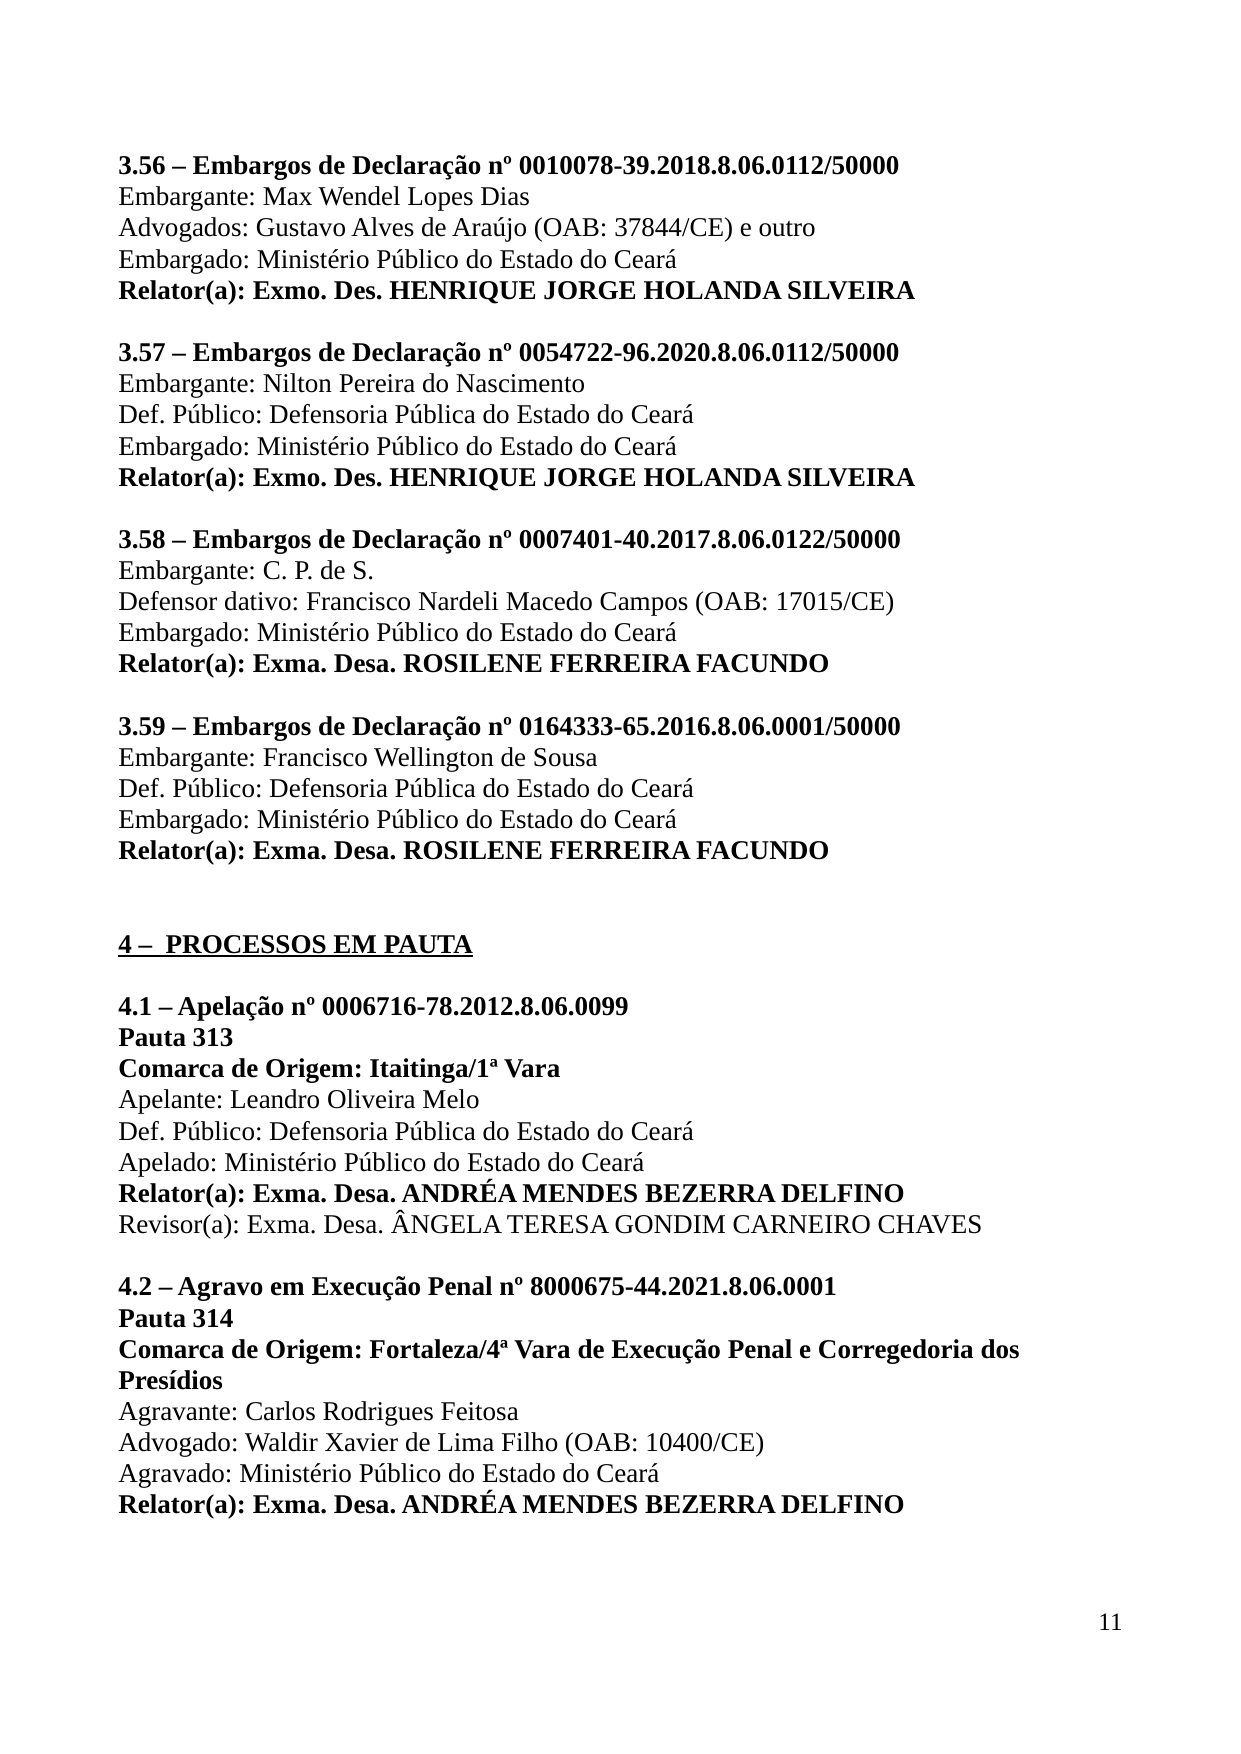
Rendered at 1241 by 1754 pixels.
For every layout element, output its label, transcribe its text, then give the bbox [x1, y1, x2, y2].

text Embargado: Ministério Público do Estado do Ceará [118, 243, 1122, 274]
text 4.1 – Apelação nº 0006716-78.2012.8.06.0099 [118, 990, 1122, 1021]
text Advogados: Gustavo Alves de Araújo (OAB: 37844/CE) e outro [118, 212, 1122, 243]
text Embargante: C. P. de S. [118, 554, 1122, 585]
text Def. Público: Defensoria Pública do Estado do Ceará [118, 398, 1122, 429]
text Pauta 313 [118, 1021, 1122, 1052]
text 3.58 – Embargos de Declaração nº 0007401-40.2017.8.06.0122/50000 [118, 523, 1122, 554]
text Relator(a): Exma. Desa. ROSILENE FERREIRA FACUNDO [118, 834, 1122, 866]
text Embargante: Francisco Wellington de Sousa [118, 741, 1122, 772]
text Relator(a): Exmo. Des. HENRIQUE JORGE HOLANDA SILVEIRA [118, 461, 1122, 492]
text 3.59 – Embargos de Declaração nº 0164333-65.2016.8.06.0001/50000 [118, 710, 1122, 741]
text Relator(a): Exma. Desa. ANDRÉA MENDES BEZERRA DELFINO [118, 1177, 1122, 1208]
text Agravado: Ministério Público do Estado do Ceará [118, 1457, 1122, 1488]
text Apelado: Ministério Público do Estado do Ceará [118, 1146, 1122, 1177]
text 4.2 – Agravo em Execução Penal nº 8000675-44.2021.8.06.0001 [118, 1271, 1122, 1302]
text Advogado: Waldir Xavier de Lima Filho (OAB: 10400/CE) [118, 1426, 1122, 1457]
text Embargante: Max Wendel Lopes Dias [118, 180, 1122, 212]
text Def. Público: Defensoria Pública do Estado do Ceará [118, 1115, 1122, 1146]
text Relator(a): Exma. Desa. ROSILENE FERREIRA FACUNDO [118, 648, 1122, 679]
text 3.56 – Embargos de Declaração nº 0010078-39.2018.8.06.0112/50000 [118, 149, 1122, 180]
text Comarca de Origem: Itaitinga/1ª Vara [118, 1052, 1122, 1084]
text 4 – PROCESSOS EM PAUTA [118, 928, 1122, 959]
text Embargado: Ministério Público do Estado do Ceará [118, 429, 1122, 461]
text Embargado: Ministério Público do Estado do Ceará [118, 616, 1122, 648]
text Defensor dativo: Francisco Nardeli Macedo Campos (OAB: 17015/CE) [118, 585, 1122, 616]
text Embargado: Ministério Público do Estado do Ceará [118, 803, 1122, 834]
text Pauta 314 [118, 1302, 1122, 1333]
text 3.57 – Embargos de Declaração nº 0054722-96.2020.8.06.0112/50000 [118, 336, 1122, 367]
text Comarca de Origem: Fortaleza/4ª Vara de Execução Penal e Corregedoria dos Presídios [118, 1333, 1122, 1395]
text Embargante: Nilton Pereira do Nascimento [118, 367, 1122, 398]
text Def. Público: Defensoria Pública do Estado do Ceará [118, 772, 1122, 803]
text Revisor(a): Exma. Desa. ÂNGELA TERESA GONDIM CARNEIRO CHAVES [118, 1208, 1122, 1239]
text Relator(a): Exma. Desa. ANDRÉA MENDES BEZERRA DELFINO [118, 1488, 1122, 1520]
text Agravante: Carlos Rodrigues Feitosa [118, 1395, 1122, 1426]
text Apelante: Leandro Oliveira Melo [118, 1084, 1122, 1115]
text Relator(a): Exmo. Des. HENRIQUE JORGE HOLANDA SILVEIRA [118, 274, 1122, 305]
